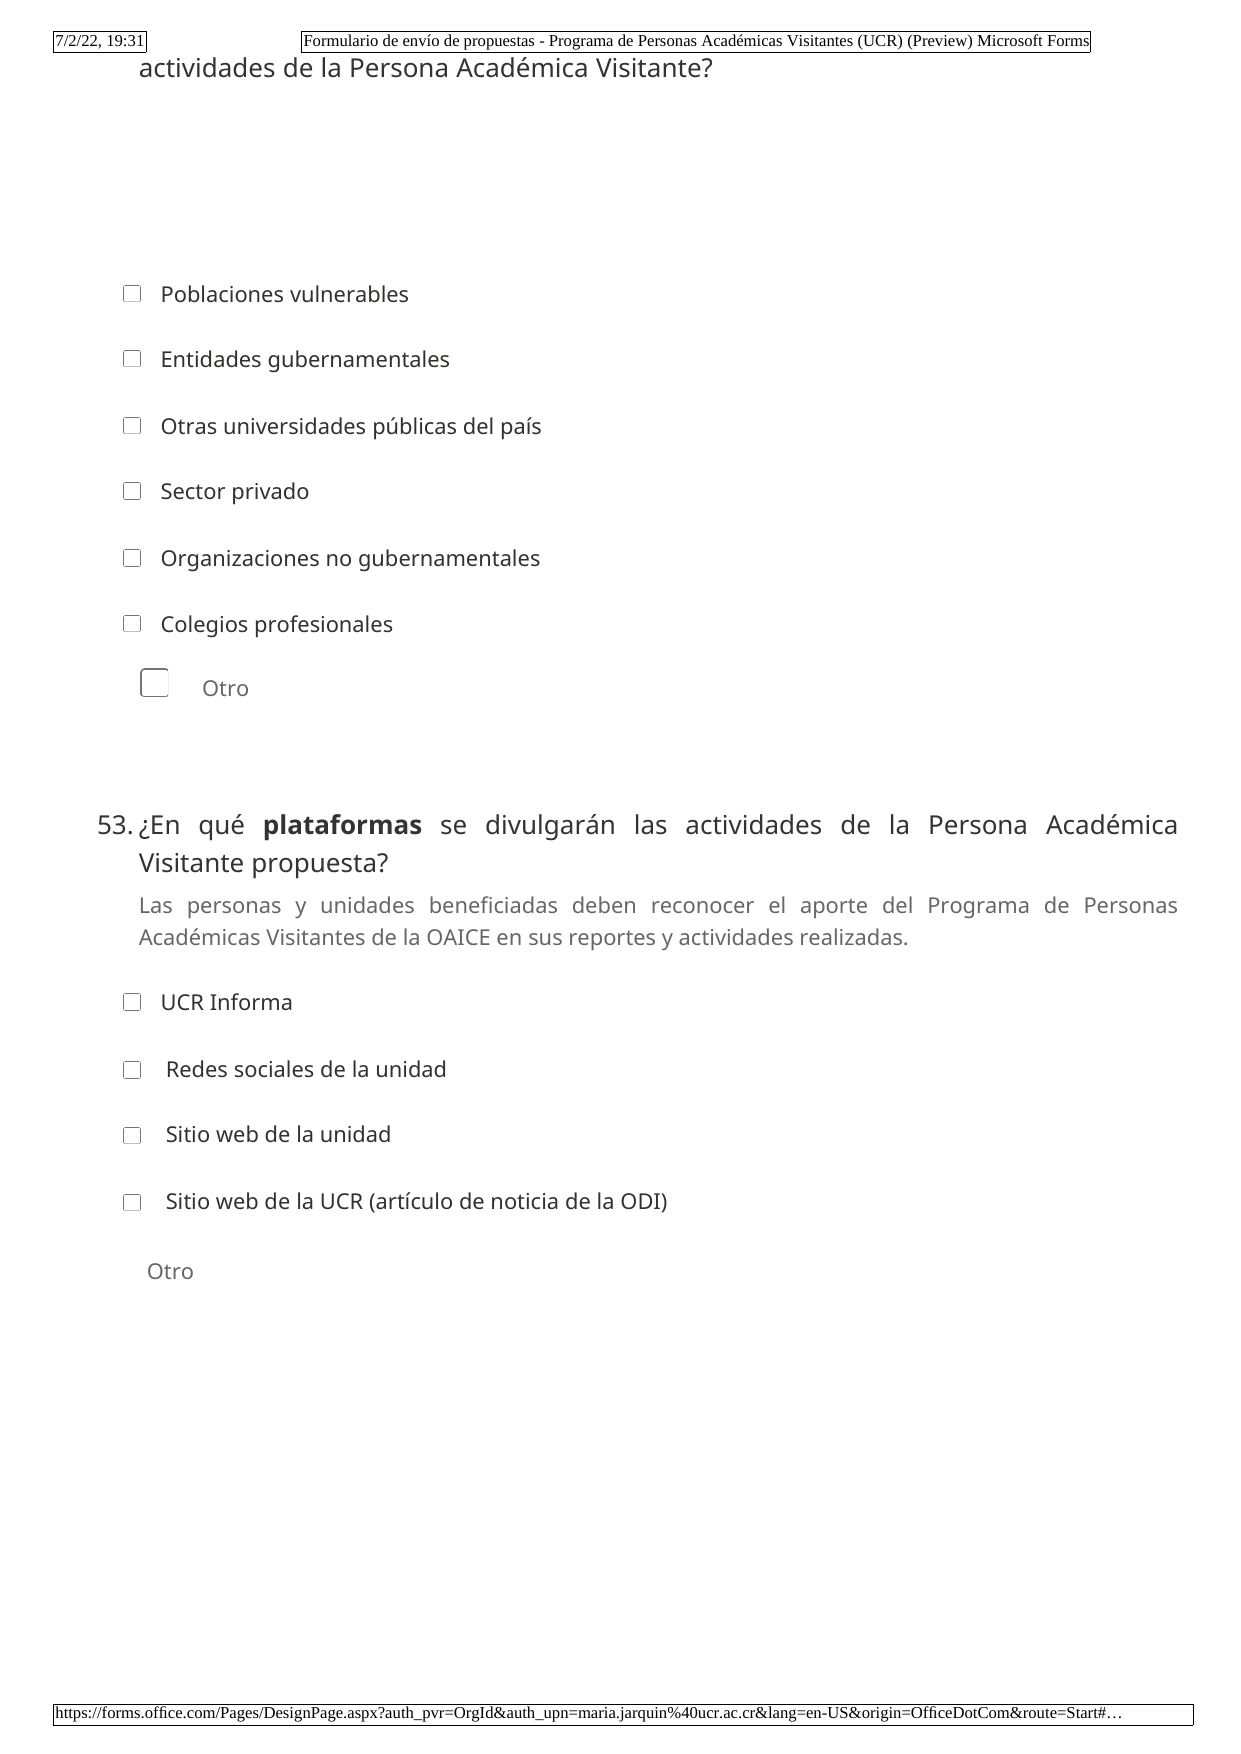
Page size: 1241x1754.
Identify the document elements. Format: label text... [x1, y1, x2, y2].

list Organizaciones no gubernamentales [123, 543, 1179, 573]
subtitle ¿En qué plataformas se divulgarán las actividades de la Persona Académica Visitante propuesta? [97, 806, 1179, 880]
picture [123, 1061, 141, 1079]
picture [123, 482, 141, 500]
picture [123, 285, 141, 302]
list UCR Informa [123, 987, 1179, 1017]
picture [140, 668, 169, 697]
list Sitio web de la unidad [123, 1119, 1179, 1149]
list Poblaciones vulnerables [123, 278, 1179, 308]
picture [123, 1194, 141, 1211]
list Otras universidades públicas del país [123, 411, 1179, 441]
list Sector privado [123, 476, 1179, 506]
list Redes sociales de la unidad [123, 1054, 1179, 1084]
picture [123, 1127, 141, 1144]
text Las personas y unidades beneficiadas deben reconocer el aporte del Programa de Personas Académicas Visitantes de la OAICE en sus reportes y actividades realizadas. [138, 890, 1179, 952]
subtitle actividades de la Persona Académica Visitante? [97, 50, 1179, 86]
picture [123, 350, 141, 367]
picture [123, 615, 141, 632]
text Otro [147, 1256, 627, 1286]
list Colegios profesionales [123, 608, 1179, 638]
list Sitio web de la UCR (artículo de noticia de la ODI) [123, 1186, 1179, 1216]
picture [123, 417, 141, 434]
picture [123, 549, 141, 567]
text Otro [202, 673, 682, 702]
picture [123, 993, 141, 1011]
list Entidades gubernamentales [123, 344, 1179, 374]
